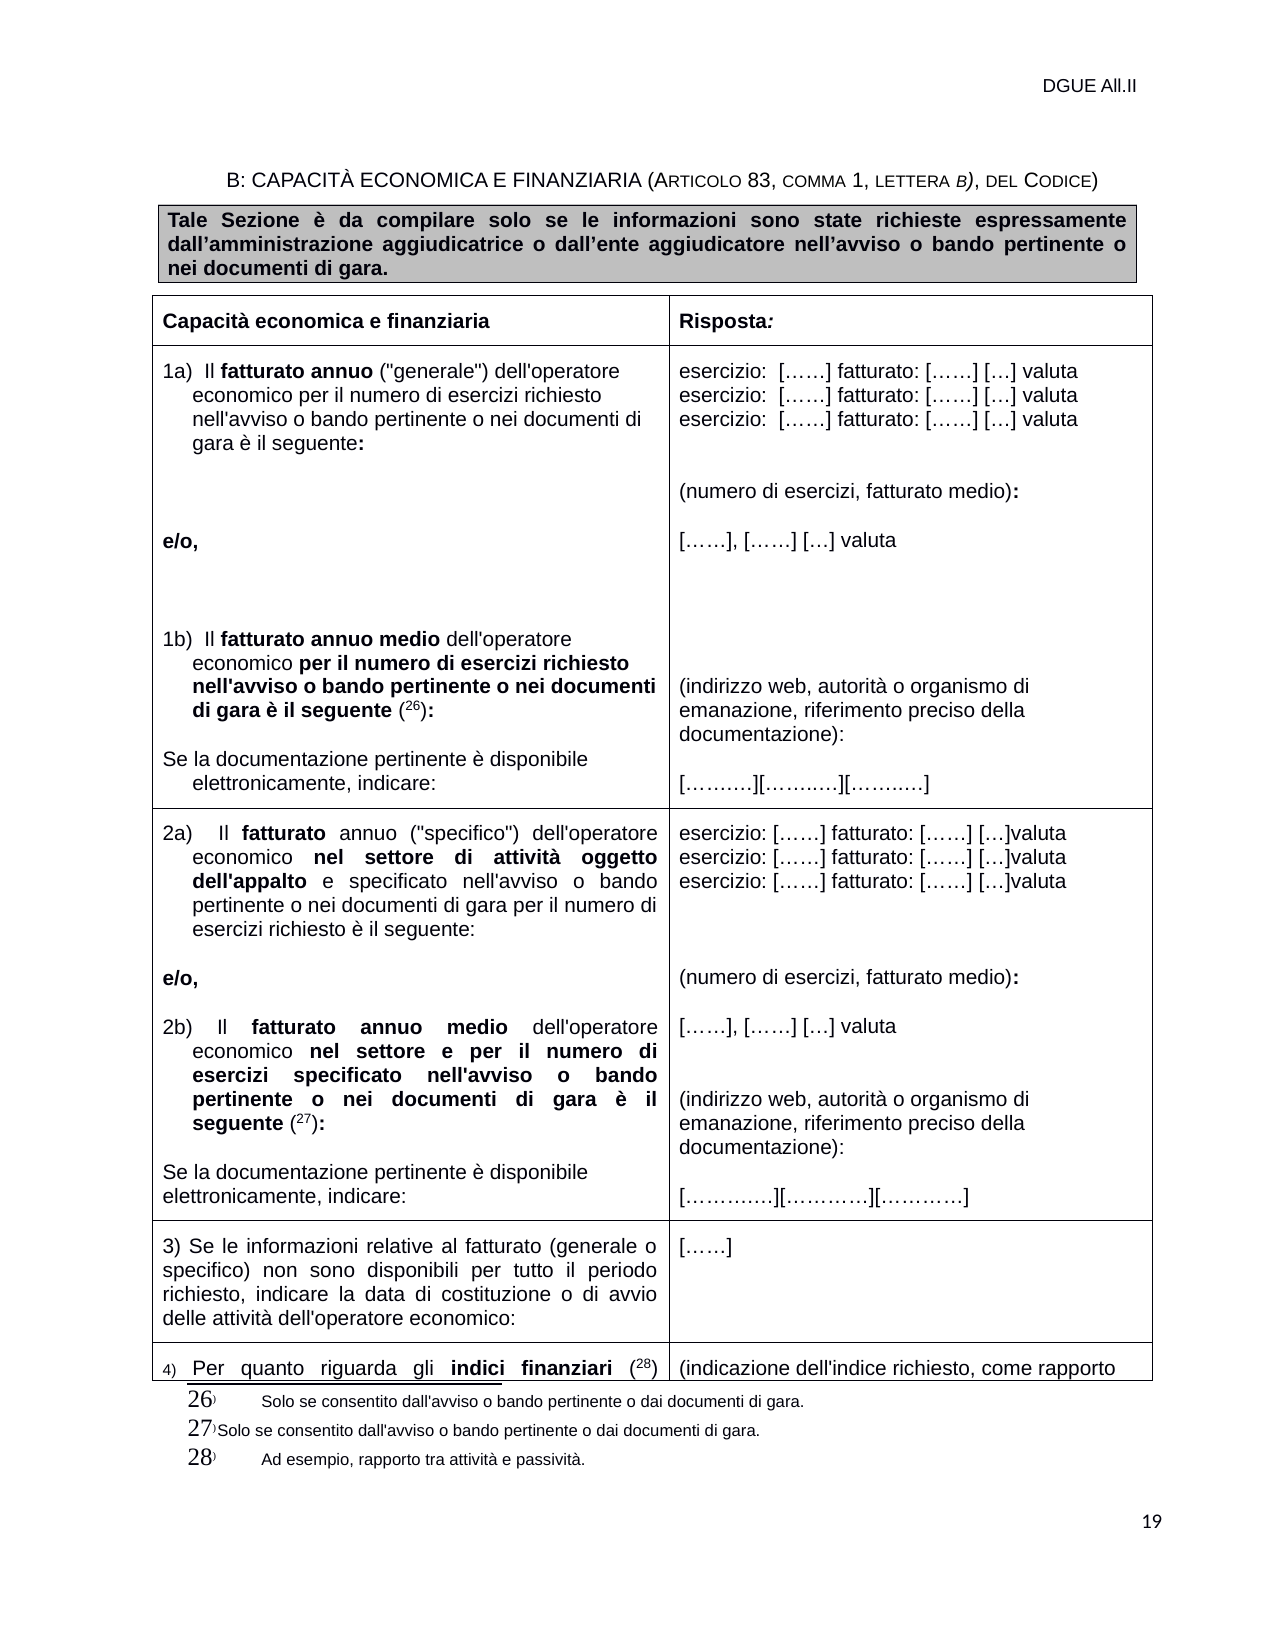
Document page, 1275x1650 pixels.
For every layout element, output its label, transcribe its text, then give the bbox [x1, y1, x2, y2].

table_cell 3) Se le informazioni relative al fatturato (generale o specifico) non sono disponibili per tutto il periodo richiesto, indicare la data di costituzione o di avvio delle attività dell'operatore economico: [153, 1221, 669, 1342]
table_cell 1a) Il fatturato annuo ("generale") dell'operatore economico per il numero di esercizi richiesto nell'avviso o bando pertinente o nei documenti di gara è il seguente: e/o, 1b) Il fatturato annuo medio dell'operatore economico per il numero di esercizi richiesto nell'avviso o bando pertinente o nei documenti di gara è il seguente (): Se la documentazione pertinente è disponibile elettronicamente, indicare: [153, 346, 669, 808]
table_cell esercizio: [……] fatturato: [……] […]valuta esercizio: [……] fatturato: [……] […]valuta esercizio: [……] fatturato: [……] […]valuta (numero di esercizi, fatturato medio): [……], [……] […] valuta (indirizzo web, autorità o organismo di emanazione, riferimento preciso della documentazione): [……….…][…………][…………] [670, 809, 1152, 1220]
table_header Risposta: [670, 296, 1152, 345]
table_cell esercizio: [……] fatturato: [……] […] valuta esercizio: [……] fatturato: [……] […] valuta esercizio: [……] fatturato: [……] […] valuta (numero di esercizi, fatturato medio): [……], [……] […] valuta (indirizzo web, autorità o organismo di emanazione, riferimento preciso della documentazione): […….…][……..…][……..…] [670, 346, 1152, 808]
title B: Capacità economica e finanziaria (Articolo 83, comma 1, lettera b), del Codice) [187, 168, 1137, 192]
table_cell [……] [670, 1221, 1152, 1342]
table_header Capacità economica e finanziaria [153, 296, 669, 345]
table_cell 2a) Il fatturato annuo ("specifico") dell'operatore economico nel settore di attività oggetto dell'appalto e specificato nell'avviso o bando pertinente o nei documenti di gara per il numero di esercizi richiesto è il seguente: e/o, 2b) Il fatturato annuo medio dell'operatore economico nel settore e per il numero di esercizi specificato nell'avviso o bando pertinente o nei documenti di gara è il seguente (): Se la documentazione pertinente è disponibile elettronicamente, indicare: [153, 809, 669, 1220]
table_cell Per quanto riguarda gli indici finanziari () specificati nell'avviso o bando pertinente o nei documenti di gara ai sensi dell’art. 83 comma 4, lett. b), del Codice, l'operatore economico dichiara che i valori attuali degli indici richiesti sono i seguenti: Se la documentazione pertinente è disponibile elettronicamente, indicare: [153, 1343, 669, 1379]
table_cell (indicazione dell'indice richiesto, come rapporto tra x e y (), e valore) [……], [……] () (indirizzo web, autorità o organismo di emanazione, riferimento preciso della documentazione): [………..…][…………][……….…] [670, 1343, 1152, 1379]
text Tale Sezione è da compilare solo se le informazioni sono state richieste espressamente dall’amministrazione aggiudicatrice o dall’ente aggiudicatore nell’avviso o bando pertinente o nei documenti di gara. [159, 206, 1136, 282]
